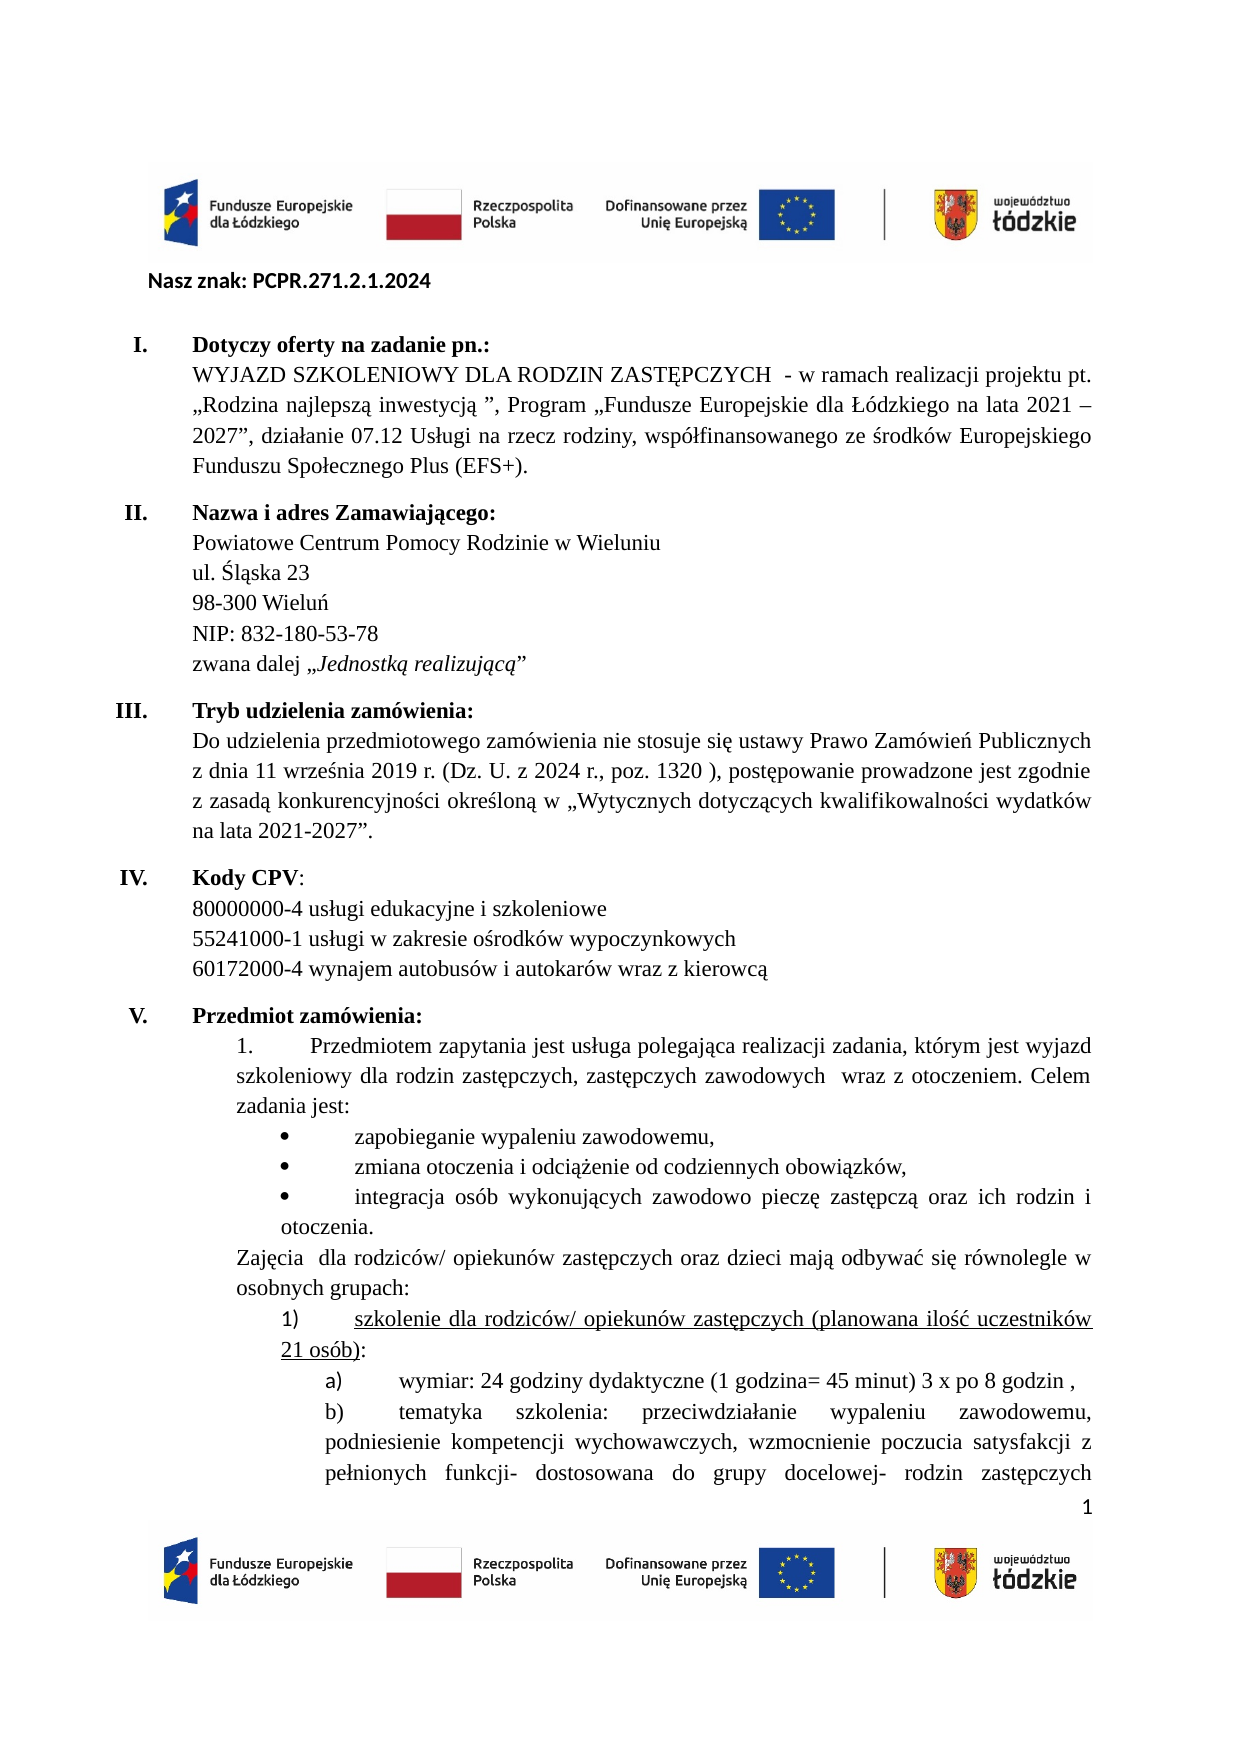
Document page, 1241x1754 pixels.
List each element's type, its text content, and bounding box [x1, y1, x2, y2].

text Nasz znak: PCPR.271.2.1.2024 [148, 267, 1093, 295]
text 98-300 Wieluń [192, 589, 1093, 616]
list Dotyczy oferty na zadanie pn.: [148, 331, 1093, 357]
text NIP: 832-180-53-78 [192, 619, 1093, 646]
list Kody CPV: [148, 864, 1093, 891]
text Do udzielenia przedmiotowego zamówienia nie stosuje się ustawy Prawo Zamówień Publicznych z dnia 11 września 2019 r. (Dz. U. z 2024 r., poz. 1320 ), postępowanie prowadzone jest zgodnie z zasadą konkurencyjności określoną w „Wytycznych dotyczących kwalifikowalności wydatków na lata 2021-2027”. [192, 727, 1093, 844]
list szkolenie dla rodziców/ opiekunów zastępczych (planowana ilość uczestników 21 osób): [281, 1304, 1093, 1362]
list integracja osób wykonujących zawodowo pieczę zastępczą oraz ich rodzin i otoczenia. [281, 1183, 1093, 1240]
text 60172000-4 wynajem autobusów i autokarów wraz z kierowcą [192, 955, 1093, 981]
list Przedmiotem zapytania jest usługa polegająca realizacji zadania, którym jest wyjazd szkoleniowy dla rodzin zastępczych, zastępczych zawodowych wraz z otoczeniem. Celem zadania jest: [236, 1032, 1093, 1119]
text WYJAZD SZKOLENIOWY DLA RODZIN ZASTĘPCZYCH - w ramach realizacji projektu pt. „Rodzina najlepszą inwestycją ”, Program „Fundusze Europejskie dla Łódzkiego na lata 2021 – 2027”, działanie 07.12 Usługi na rzecz rodziny, współfinansowanego ze środków Europejskiego Funduszu Społecznego Plus (EFS+). [192, 361, 1093, 478]
list zmiana otoczenia i odciążenie od codziennych obowiązków, [281, 1153, 1093, 1179]
text Powiatowe Centrum Pomocy Rodzinie w Wieluniu [148, 529, 1093, 555]
list Przedmiot zamówienia: [148, 1002, 1093, 1028]
text ul. Śląska 23 [192, 559, 1093, 586]
list wymiar: 24 godziny dydaktyczne (1 godzina= 45 minut) 3 x po 8 godzin , [325, 1366, 1093, 1394]
list zapobieganie wypaleniu zawodowemu, [281, 1123, 1093, 1149]
text Zajęcia dla rodziców/ opiekunów zastępczych oraz dzieci mają odbywać się równolegle w osobnych grupach: [236, 1243, 1093, 1300]
list Tryb udzielenia zamówienia: [148, 697, 1093, 723]
text 55241000-1 usługi w zakresie ośrodków wypoczynkowych [192, 925, 1093, 951]
text zwana dalej „Jednostką realizującą” [192, 650, 1093, 676]
text 80000000-4 usługi edukacyjne i szkoleniowe [192, 894, 1093, 921]
list Nazwa i adres Zamawiającego: [148, 499, 1093, 525]
list tematyka szkolenia: przeciwdziałanie wypaleniu zawodowemu, podniesienie kompetencji wychowawczych, wzmocnienie poczucia satysfakcji z pełnionych funkcji- dostosowana do grupy docelowej- rodzin zastępczych [325, 1398, 1093, 1485]
